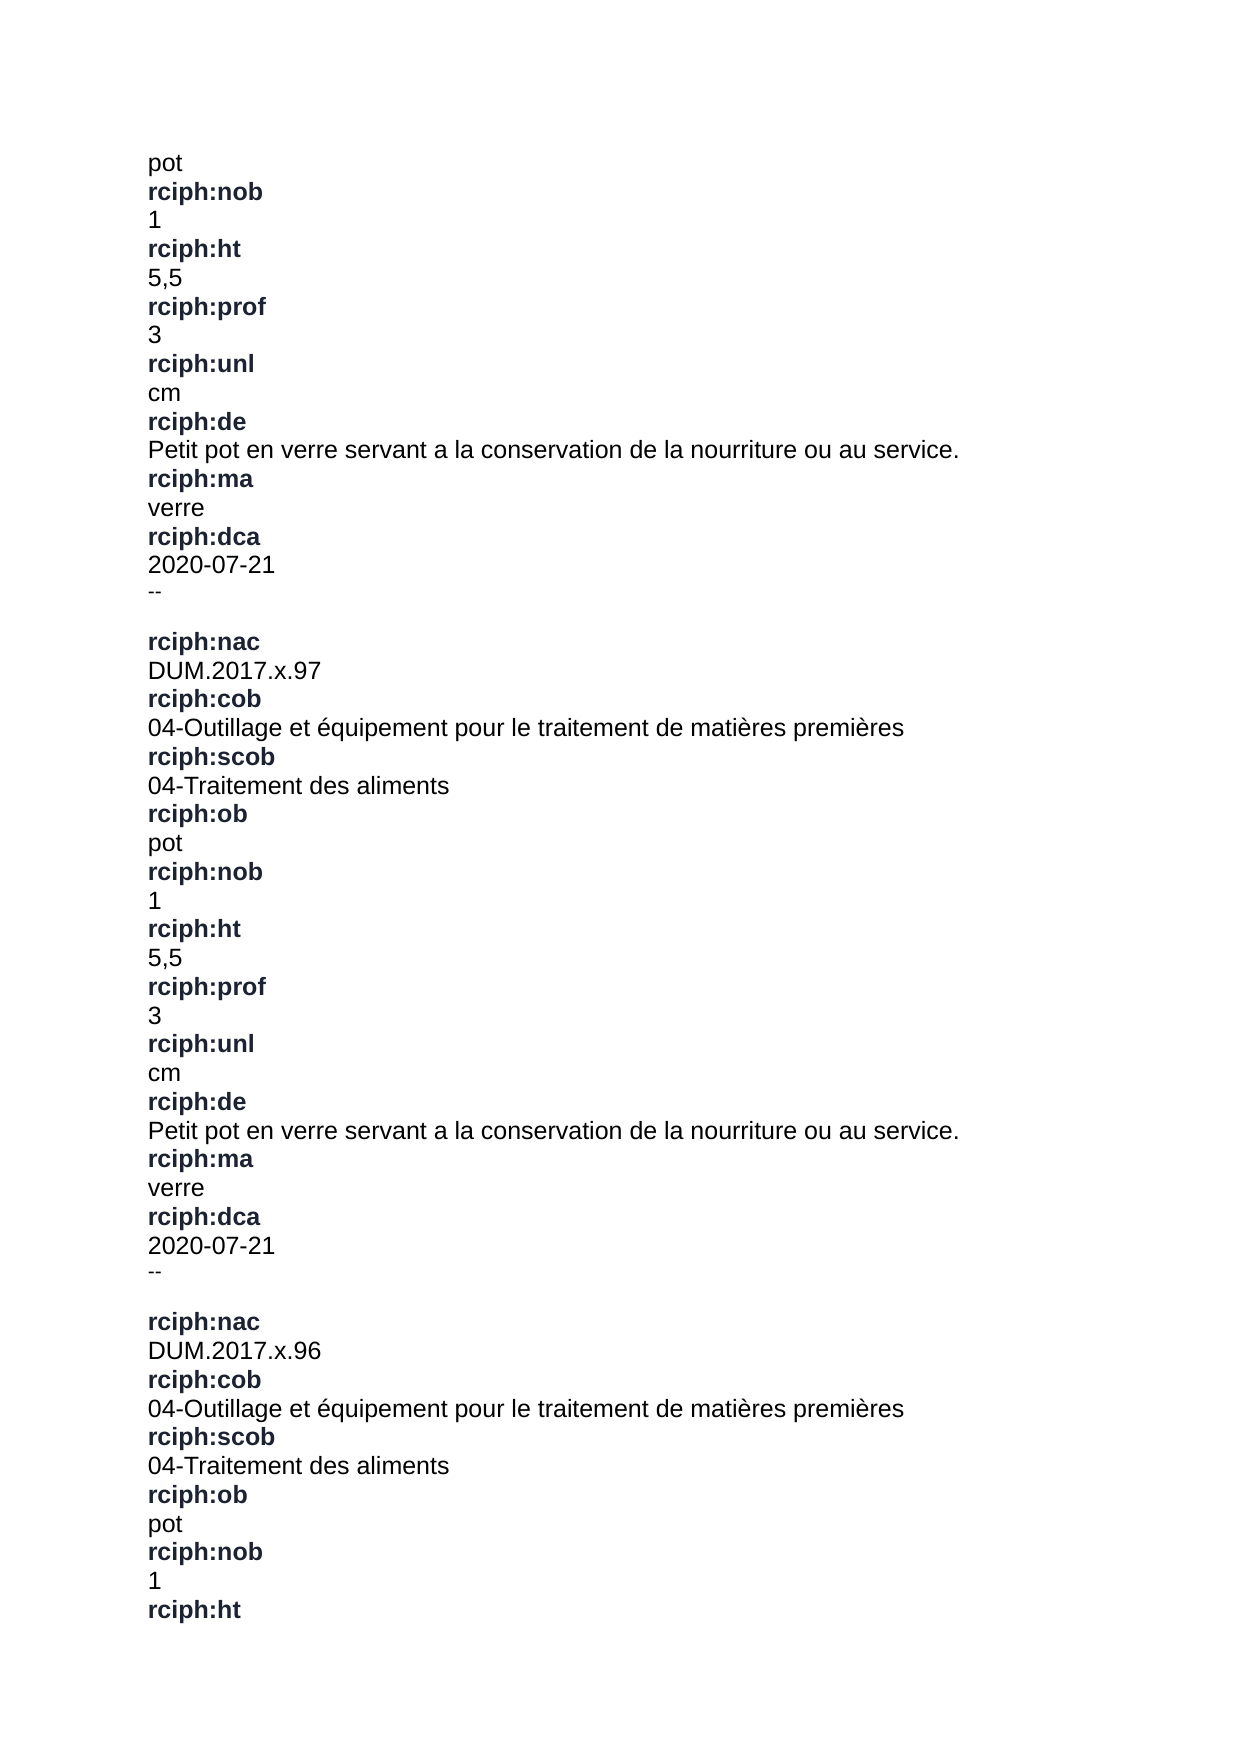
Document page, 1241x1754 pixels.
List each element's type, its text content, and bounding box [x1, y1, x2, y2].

text 2020-07-21 [148, 1231, 1092, 1259]
text 04-Outillage et équipement pour le traitement de matières premières [148, 713, 1092, 742]
text cm [148, 1058, 1092, 1087]
text DUM.2017.x.96 [148, 1336, 1092, 1365]
text rciph:nac [148, 1307, 1092, 1336]
text rciph:nob [148, 176, 1092, 205]
text cm [148, 378, 1092, 406]
text 5,5 [148, 263, 1092, 291]
text rciph:cob [148, 1365, 1092, 1393]
text rciph:nob [148, 1537, 1092, 1566]
text 04-Outillage et équipement pour le traitement de matières premières [148, 1393, 1092, 1422]
text 3 [148, 1001, 1092, 1029]
text rciph:scob [148, 1422, 1092, 1451]
text rciph:ob [148, 799, 1092, 828]
text rciph:ht [148, 234, 1092, 263]
text rciph:unl [148, 1029, 1092, 1058]
text 1 [148, 1566, 1092, 1595]
text 04-Traitement des aliments [148, 1451, 1092, 1480]
text verre [148, 1173, 1092, 1202]
text rciph:ob [148, 1480, 1092, 1508]
text rciph:ma [148, 1144, 1092, 1173]
text 1 [148, 205, 1092, 234]
text rciph:prof [148, 972, 1092, 1001]
text -- [148, 579, 1092, 603]
text -- [148, 1259, 1092, 1283]
text rciph:ht [148, 1595, 1092, 1623]
text rciph:ht [148, 914, 1092, 943]
text 04-Traitement des aliments [148, 771, 1092, 799]
text rciph:scob [148, 742, 1092, 771]
text rciph:ma [148, 464, 1092, 493]
text DUM.2017.x.97 [148, 656, 1092, 684]
text rciph:dca [148, 521, 1092, 550]
text Petit pot en verre servant a la conservation de la nourriture ou au service. [148, 1116, 1092, 1144]
text rciph:cob [148, 684, 1092, 713]
text rciph:de [148, 1087, 1092, 1116]
text 3 [148, 320, 1092, 349]
text verre [148, 493, 1092, 521]
text 1 [148, 886, 1092, 914]
text rciph:prof [148, 291, 1092, 320]
text rciph:nob [148, 857, 1092, 886]
text rciph:nac [148, 627, 1092, 656]
text 5,5 [148, 943, 1092, 972]
text 2020-07-21 [148, 550, 1092, 579]
text pot [148, 148, 1092, 176]
text rciph:unl [148, 349, 1092, 378]
text rciph:de [148, 406, 1092, 435]
text pot [148, 828, 1092, 857]
text Petit pot en verre servant a la conservation de la nourriture ou au service. [148, 435, 1092, 464]
text rciph:dca [148, 1202, 1092, 1231]
text pot [148, 1508, 1092, 1537]
